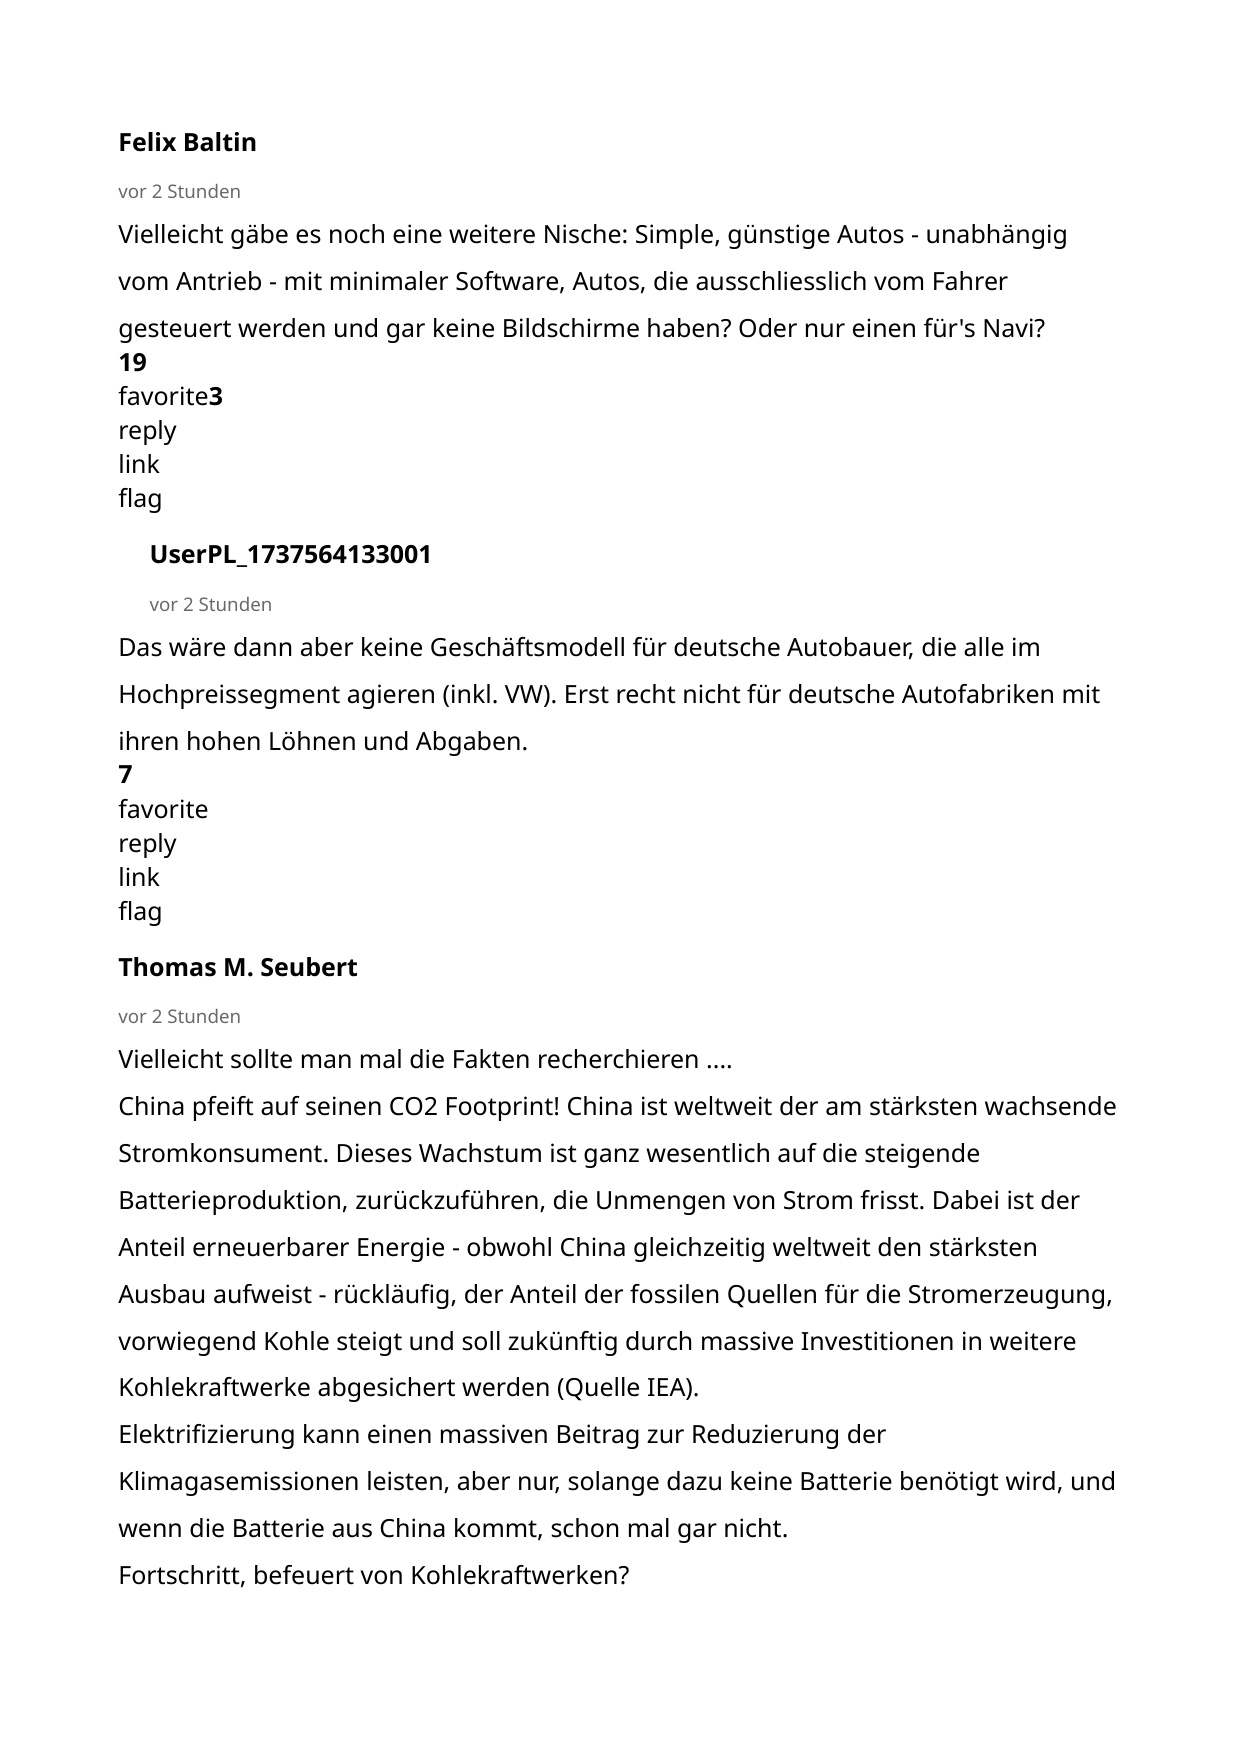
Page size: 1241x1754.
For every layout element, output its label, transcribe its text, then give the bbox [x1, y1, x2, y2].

text vor 2 Stunden [118, 174, 1122, 204]
text 19 [118, 345, 1122, 379]
text Vielleicht gäbe es noch eine weitere Nische: Simple, günstige Autos - unabhängig vom Antrieb - mit minimaler Software, Autos, die ausschliesslich vom Fahrer gesteuert werden und gar keine Bildschirme haben? Oder nur einen für's Navi? [118, 204, 1122, 345]
text Thomas M. Seubert [118, 943, 1114, 984]
text reply [118, 825, 1122, 859]
text Vielleicht sollte man mal die Fakten recherchieren .... China pfeift auf seinen CO2 Footprint! China ist weltweit der am stärksten wachsende Stromkonsument. Dieses Wachstum ist ganz wesentlich auf die steigende Batterieproduktion, zurückzuführen, die Unmengen von Strom frisst. Dabei ist der Anteil erneuerbarer Energie - obwohl China gleichzeitig weltweit den stärksten Ausbau aufweist - rückläufig, der Anteil der fossilen Quellen für die Stromerzeugung, vorwiegend Kohle steigt und soll zukünftig durch massive Investitionen in weitere Kohlekraftwerke abgesichert werden (Quelle IEA). Elektrifizierung kann einen massiven Beitrag zur Reduzierung der Klimagasemissionen leisten, aber nur, solange dazu keine Batterie benötigt wird, und wenn die Batterie aus China kommt, schon mal gar nicht. Fortschritt, befeuert von Kohlekraftwerken? [118, 1029, 1122, 1592]
text reply [118, 413, 1122, 447]
text Felix Baltin [118, 118, 1114, 159]
text UserPL_1737564133001 [149, 531, 1114, 571]
text favorite3 [118, 379, 1122, 413]
text 7 [118, 757, 1122, 791]
text link [118, 447, 1122, 481]
text flag [118, 481, 1122, 515]
text vor 2 Stunden [118, 999, 1122, 1029]
text link [118, 859, 1122, 893]
text flag [118, 893, 1122, 927]
text favorite [118, 791, 1122, 825]
text Das wäre dann aber keine Geschäftsmodell für deutsche Autobauer, die alle im Hochpreissegment agieren (inkl. VW). Erst recht nicht für deutsche Autofabriken mit ihren hohen Löhnen und Abgaben. [118, 617, 1122, 757]
text vor 2 Stunden [149, 587, 1122, 617]
